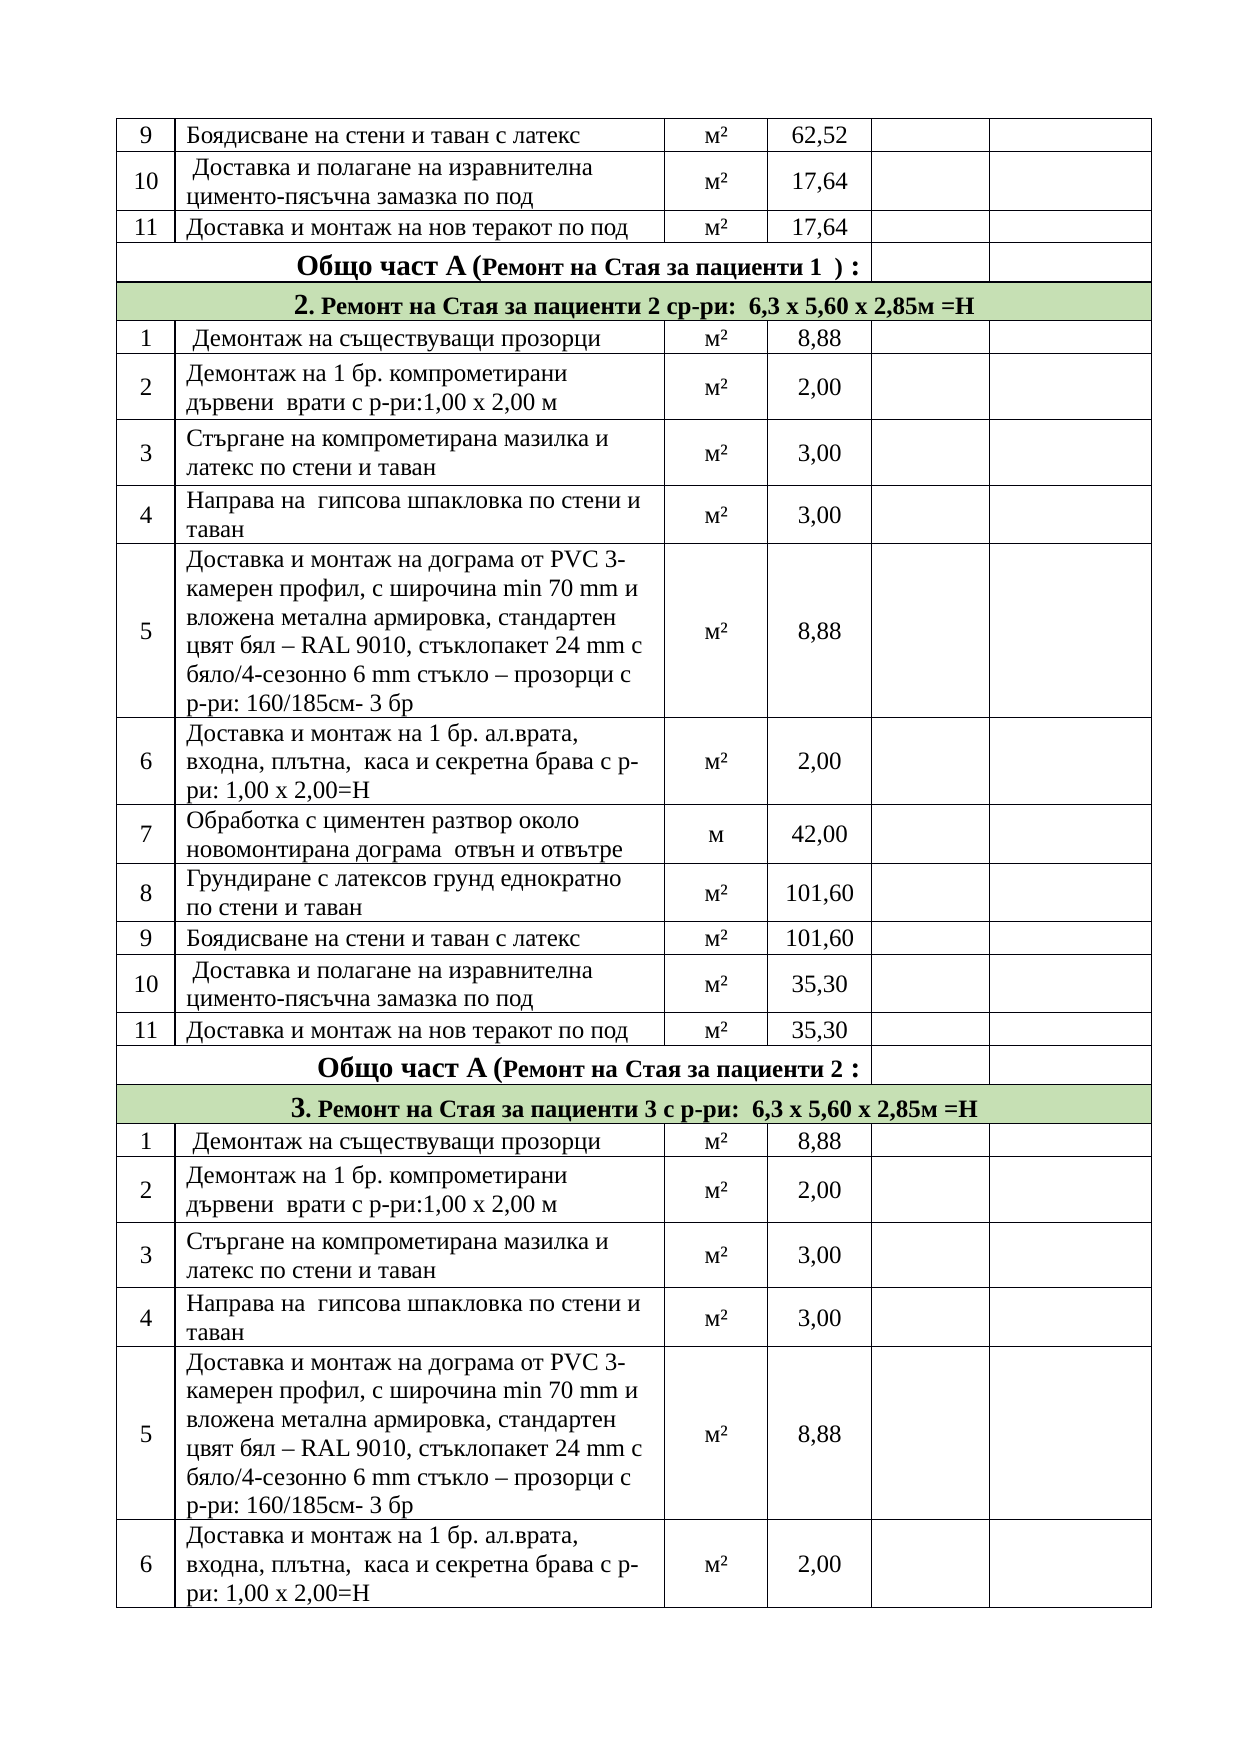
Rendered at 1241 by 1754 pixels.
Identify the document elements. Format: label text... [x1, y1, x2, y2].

table_cell Грундиране с латексов грунд еднократно по стени и таван [176, 864, 664, 921]
table_cell [990, 243, 1151, 281]
table_cell м² [665, 544, 767, 717]
table_cell Боядисване на стени и таван с латекс [176, 922, 664, 954]
table_cell 8 [117, 864, 174, 921]
table_cell [872, 1157, 989, 1222]
table_cell Демонтаж на 1 бр. компрометирани дървени врати с р-ри:1,00 х 2,00 м [176, 354, 664, 419]
table_cell [990, 922, 1151, 954]
table_cell [872, 243, 989, 281]
table_cell [990, 420, 1151, 484]
table_cell м² [665, 1157, 767, 1222]
table_cell [990, 211, 1151, 242]
table_cell 3 [117, 420, 174, 484]
table_cell [872, 1013, 989, 1045]
table_cell 3,00 [768, 486, 871, 543]
table_cell 101,60 [768, 864, 871, 921]
table_cell Oбщо част A (Ремонт на Стая за пациенти 1 ) : [117, 243, 871, 281]
table_cell 4 [117, 486, 174, 543]
table_cell [872, 1046, 989, 1084]
table_cell [872, 864, 989, 921]
table_cell 2,00 [768, 1157, 871, 1222]
table_cell 8,88 [768, 544, 871, 717]
table_cell [990, 955, 1151, 1012]
table_cell 9 [117, 922, 174, 954]
table_cell 62,52 [768, 119, 871, 151]
table_cell 2 [117, 354, 174, 419]
table_cell [990, 1223, 1151, 1287]
table_cell [872, 211, 989, 242]
table_cell [872, 486, 989, 543]
table_cell Доставка и монтаж на 1 бр. ал.врата, входна, плътна, каса и секретна брава с р-ри: 1,00 х 2,00=Н [176, 718, 664, 804]
table_cell 10 [117, 955, 174, 1012]
table_cell [872, 1124, 989, 1156]
table_cell Демонтаж на 1 бр. компрометирани дървени врати с р-ри:1,00 х 2,00 м [176, 1157, 664, 1222]
table_cell 35,30 [768, 1013, 871, 1045]
table_cell [872, 321, 989, 353]
table_cell Доставка и монтаж на нов теракот по под [176, 1013, 664, 1045]
table_cell м² [665, 211, 767, 242]
table_cell 17,64 [768, 152, 871, 209]
table_cell 17,64 [768, 211, 871, 242]
table_cell м² [665, 486, 767, 543]
table_cell 3 [117, 1223, 174, 1287]
table_cell [990, 1288, 1151, 1346]
table_cell 3,00 [768, 420, 871, 484]
table_cell м² [665, 119, 767, 151]
table_cell [872, 544, 989, 717]
table_cell [990, 1347, 1151, 1519]
table_cell [872, 119, 989, 151]
table_cell 7 [117, 805, 174, 862]
table_cell 35,30 [768, 955, 871, 1012]
table_cell 1 [117, 1124, 174, 1156]
table_cell Направа на гипсова шпакловка по стени и таван [176, 1288, 664, 1346]
table_cell [990, 1013, 1151, 1045]
table_cell [990, 1157, 1151, 1222]
table_cell 4 [117, 1288, 174, 1346]
table_cell 9 [117, 119, 174, 151]
table_cell м² [665, 1347, 767, 1519]
table_cell [990, 544, 1151, 717]
table_cell [872, 1223, 989, 1287]
table_cell [872, 922, 989, 954]
table_cell [872, 955, 989, 1012]
table_cell [990, 152, 1151, 209]
table_cell м² [665, 1288, 767, 1346]
table_cell 8,88 [768, 1347, 871, 1519]
table_cell 2,00 [768, 1520, 871, 1607]
table_cell [990, 354, 1151, 419]
table_cell м² [665, 1520, 767, 1607]
table_cell м² [665, 321, 767, 353]
table_cell 8,88 [768, 1124, 871, 1156]
table_cell [872, 420, 989, 484]
table_cell м² [665, 420, 767, 484]
table_cell [872, 152, 989, 209]
table_cell 3. Ремонт на Стая за пациенти 3 с р-ри: 6,3 х 5,60 х 2,85м =Н [117, 1085, 1151, 1123]
table_cell 5 [117, 544, 174, 717]
table_cell [872, 354, 989, 419]
table_cell 101,60 [768, 922, 871, 954]
table_cell [872, 1520, 989, 1607]
table_cell [990, 119, 1151, 151]
table_cell Стъргане на компрометирана мазилка и латекс по стени и таван [176, 420, 664, 484]
table_cell м² [665, 922, 767, 954]
table_cell м² [665, 1013, 767, 1045]
table_cell м² [665, 1124, 767, 1156]
table_cell Доставка и монтаж на дограма от PVC 3-камерен профил, с широчина min 70 mm и вложена метална армировка, стандартен цвят бял – RAL 9010, стъклопакет 24 mm с бяло/4-сезонно 6 mm стъкло – прозорци с р-ри: 160/185см- 3 бр [176, 544, 664, 717]
table_cell [872, 1288, 989, 1346]
table_cell 5 [117, 1347, 174, 1519]
table_cell м² [665, 152, 767, 209]
table_cell [990, 1046, 1151, 1084]
table_cell [990, 486, 1151, 543]
table_cell [990, 805, 1151, 862]
table_cell м² [665, 1223, 767, 1287]
table_cell 11 [117, 1013, 174, 1045]
table_cell 2,00 [768, 354, 871, 419]
table_cell [872, 718, 989, 804]
table_cell Стъргане на компрометирана мазилка и латекс по стени и таван [176, 1223, 664, 1287]
table_cell [990, 864, 1151, 921]
table_cell [872, 1347, 989, 1519]
table_cell Направа на гипсова шпакловка по стени и таван [176, 486, 664, 543]
table_cell Доставка и монтаж на дограма от PVC 3-камерен профил, с широчина min 70 mm и вложена метална армировка, стандартен цвят бял – RAL 9010, стъклопакет 24 mm с бяло/4-сезонно 6 mm стъкло – прозорци с р-ри: 160/185см- 3 бр [176, 1347, 664, 1519]
table_cell Доставка и полагане на изравнителна цименто-пясъчна замазка по под [176, 152, 664, 209]
table_cell 6 [117, 718, 174, 804]
table_cell 2. Ремонт на Стая за пациенти 2 ср-ри: 6,3 х 5,60 х 2,85м =Н [117, 283, 1151, 320]
table_cell Доставка и монтаж на нов теракот по под [176, 211, 664, 242]
table_cell Демонтаж на съществуващи прозорци [176, 1124, 664, 1156]
table_cell 6 [117, 1520, 174, 1607]
table_cell Боядисване на стени и таван с латекс [176, 119, 664, 151]
table_cell 11 [117, 211, 174, 242]
table_cell Oбщо част A (Ремонт на Стая за пациенти 2 : [117, 1046, 871, 1084]
table_cell м² [665, 955, 767, 1012]
table_cell [872, 805, 989, 862]
table_cell [990, 1520, 1151, 1607]
table_cell м [665, 805, 767, 862]
table_cell 8,88 [768, 321, 871, 353]
table_cell Обработка с циментен разтвор около новомонтирана дограма отвън и отвътре [176, 805, 664, 862]
table_cell 42,00 [768, 805, 871, 862]
table_cell 2 [117, 1157, 174, 1222]
table_cell 1 [117, 321, 174, 353]
table_cell 3,00 [768, 1223, 871, 1287]
table_cell 10 [117, 152, 174, 209]
table_cell 3,00 [768, 1288, 871, 1346]
table_cell Демонтаж на съществуващи прозорци [176, 321, 664, 353]
table_cell Доставка и полагане на изравнителна цименто-пясъчна замазка по под [176, 955, 664, 1012]
table_cell м² [665, 354, 767, 419]
table_cell м² [665, 864, 767, 921]
table_cell 2,00 [768, 718, 871, 804]
table_cell [990, 1124, 1151, 1156]
table_cell [990, 718, 1151, 804]
table_cell [990, 321, 1151, 353]
table_cell м² [665, 718, 767, 804]
table_cell Доставка и монтаж на 1 бр. ал.врата, входна, плътна, каса и секретна брава с р-ри: 1,00 х 2,00=Н [176, 1520, 664, 1607]
